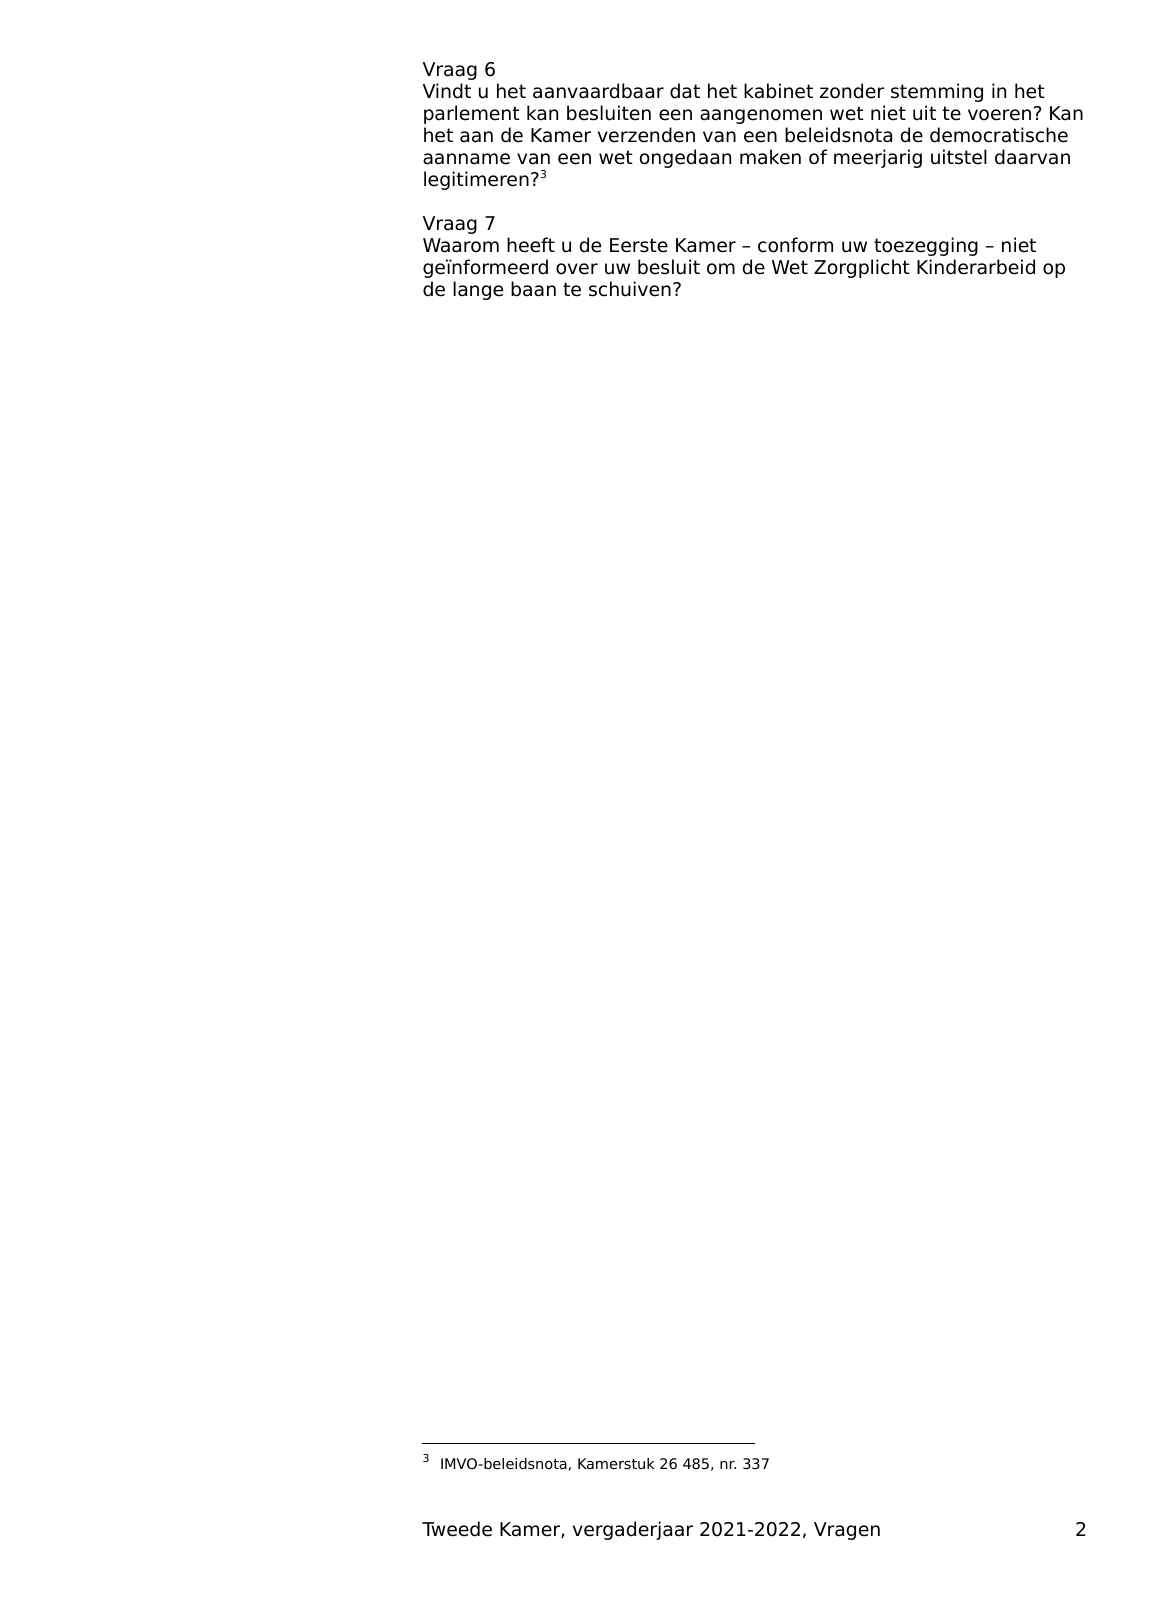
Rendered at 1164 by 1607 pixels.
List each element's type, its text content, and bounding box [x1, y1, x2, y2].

text Waarom heeft u de Eerste Kamer – conform uw toezegging – niet geïnformeerd over uw besluit om de Wet Zorgplicht Kinderarbeid op de lange baan te schuiven? [422, 235, 1087, 301]
text Vraag 7 [422, 213, 1087, 235]
text IMVO-beleidsnota, Kamerstuk 26 485, nr. 337 [422, 1452, 1087, 1474]
text Vindt u het aanvaardbaar dat het kabinet zonder stemming in het parlement kan besluiten een aangenomen wet niet uit te voeren? Kan het aan de Kamer verzenden van een beleidsnota de democratische aanname van een wet ongedaan maken of meerjarig uitstel daarvan legitimeren? [422, 81, 1087, 191]
text Vraag 6 [422, 59, 1087, 81]
